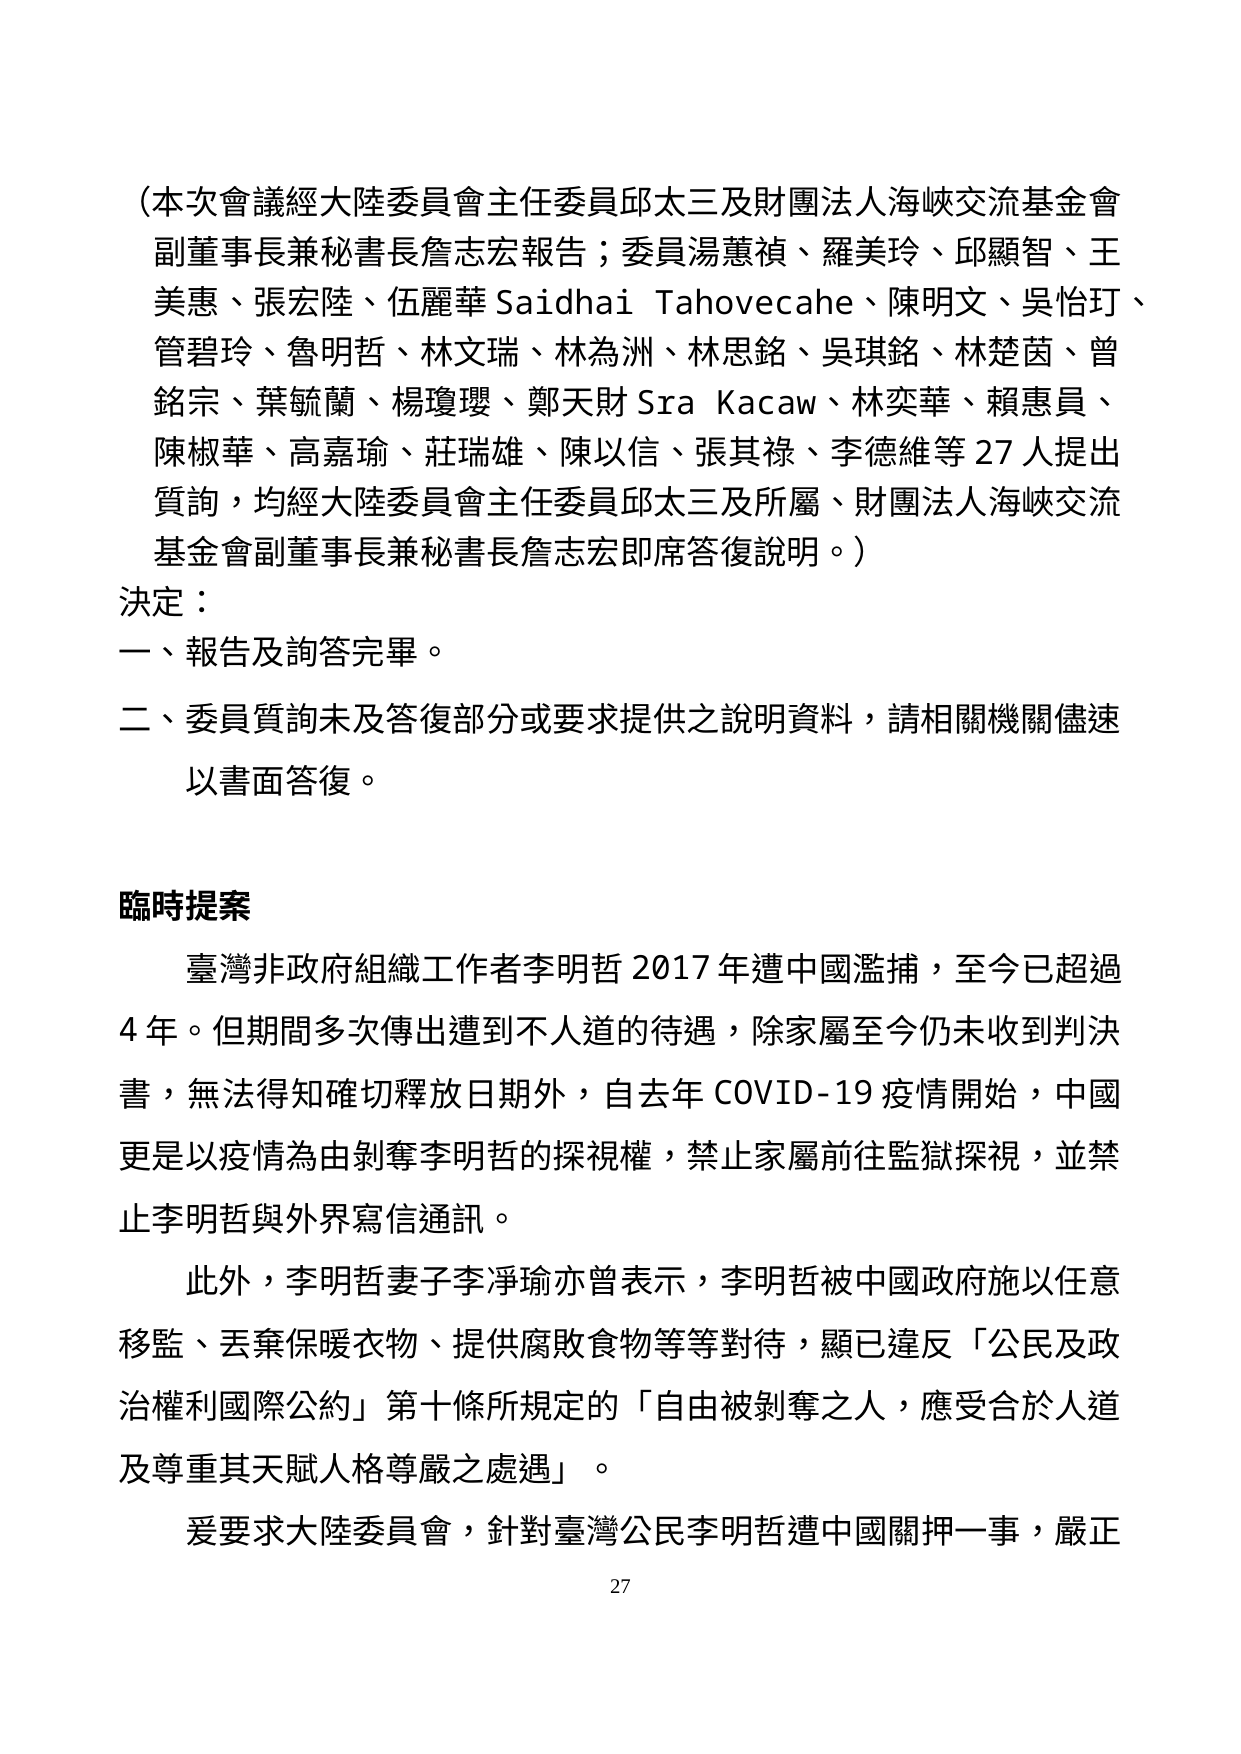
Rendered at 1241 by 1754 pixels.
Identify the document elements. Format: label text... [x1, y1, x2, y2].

text 決定： [118, 575, 1122, 625]
text （本次會議經大陸委員會主任委員邱太三及財團法人海峽交流基金會副董事長兼秘書長詹志宏報告；委員湯蕙禎、羅美玲、邱顯智、王美惠、張宏陸、伍麗華Saidhai Tahovecahe、陳明文、吳怡玎、管碧玲、魯明哲、林文瑞、林為洲、林思銘、吳琪銘、林楚茵、曾銘宗、葉毓蘭、楊瓊瓔、鄭天財Sra Kacaw、林奕華、賴惠員、陳椒華、高嘉瑜、莊瑞雄、陳以信、張其祿、李德維等27人提出質詢，均經大陸委員會主任委員邱太三及所屬、財團法人海峽交流基金會副董事長兼秘書長詹志宏即席答復說明。） [118, 175, 1122, 575]
text 臨時提案 [118, 862, 1122, 925]
text 一、報告及詢答完畢。 [118, 625, 1122, 675]
text 此外，李明哲妻子李凈瑜亦曾表示，李明哲被中國政府施以任意移監、丟棄保暖衣物、提供腐敗食物等等對待，顯已違反「公民及政治權利國際公約」第十條所規定的「自由被剝奪之人，應受合於人道及尊重其天賦人格尊嚴之處遇」。 [118, 1237, 1122, 1487]
text 爰要求大陸委員會，針對臺灣公民李明哲遭中國關押一事，嚴正 [118, 1487, 1122, 1550]
text 二、委員質詢未及答復部分或要求提供之說明資料，請相關機關儘速以書面答復。 [118, 675, 1122, 800]
text 臺灣非政府組織工作者李明哲2017年遭中國濫捕，至今已超過4年。但期間多次傳出遭到不人道的待遇，除家屬至今仍未收到判決書，無法得知確切釋放日期外，自去年COVID-19疫情開始，中國更是以疫情為由剝奪李明哲的探視權，禁止家屬前往監獄探視，並禁止李明哲與外界寫信通訊。 [118, 925, 1122, 1237]
